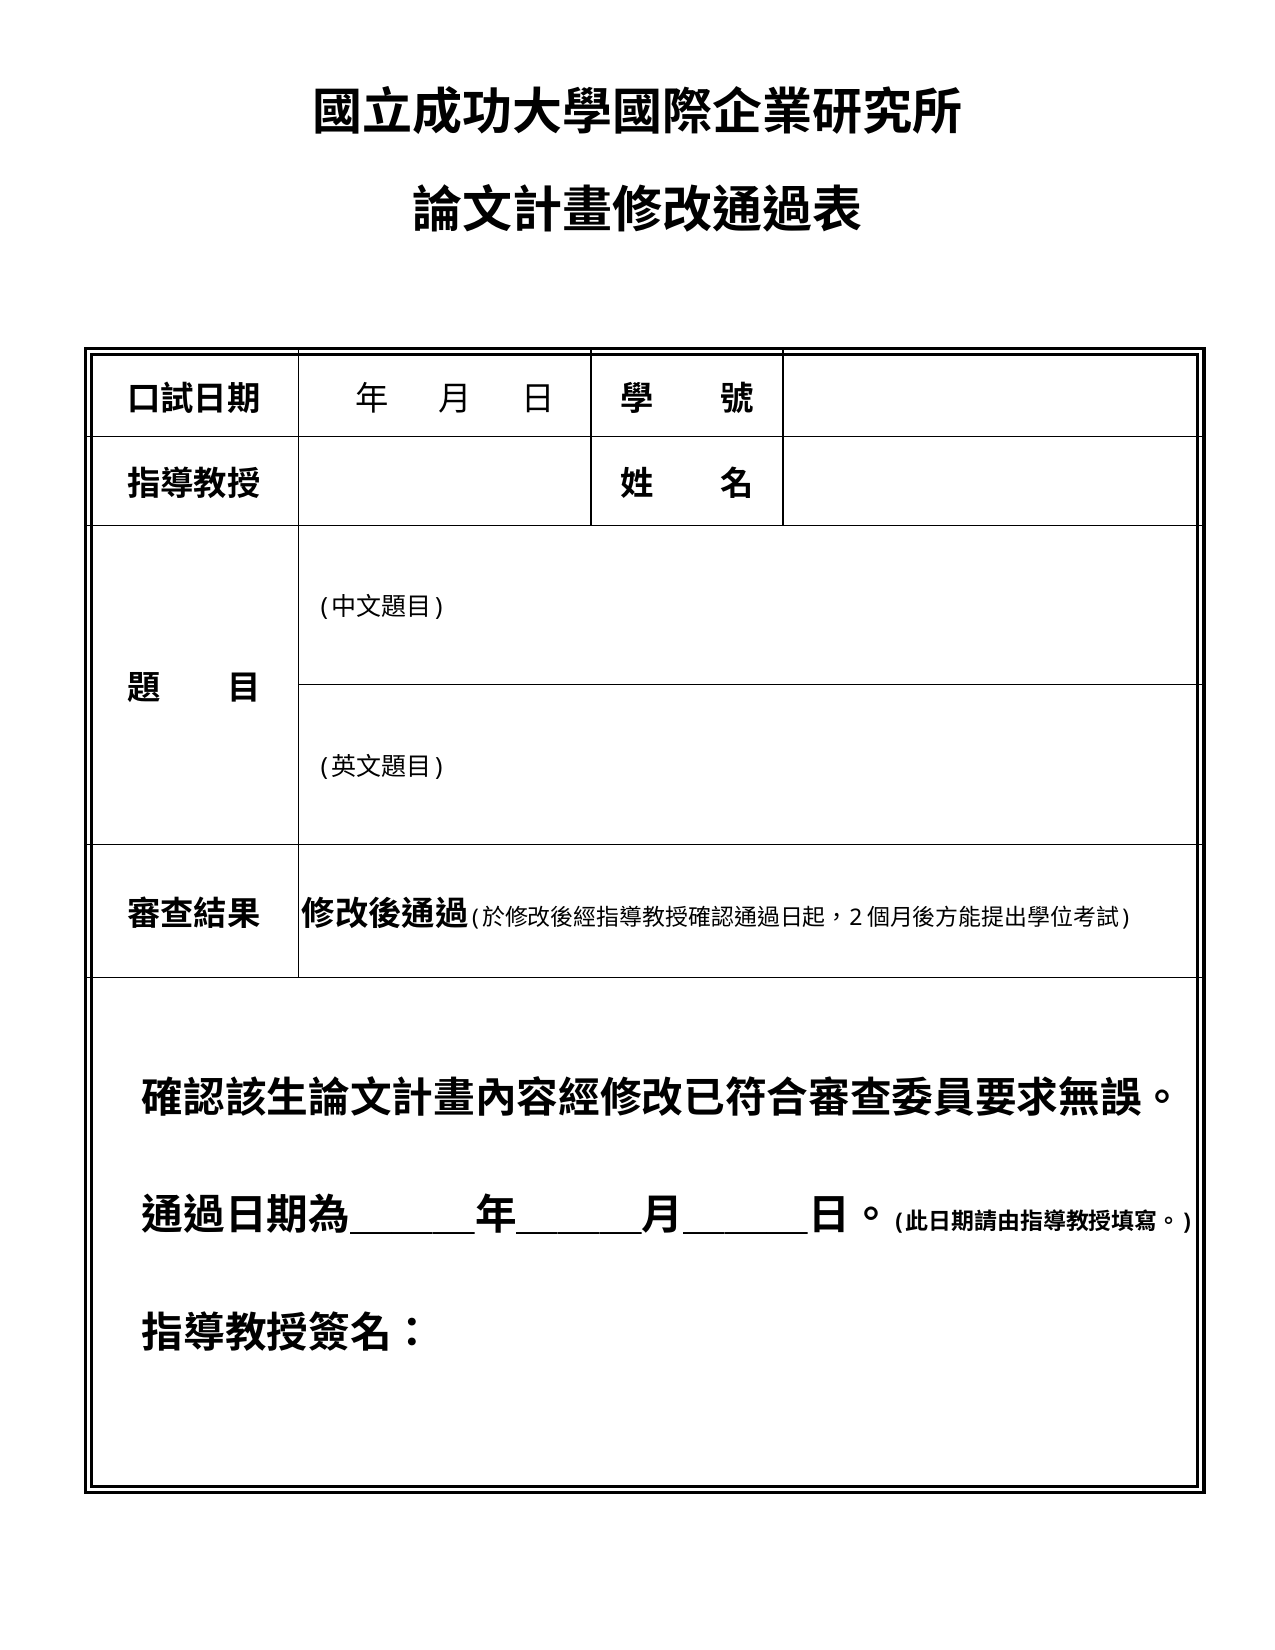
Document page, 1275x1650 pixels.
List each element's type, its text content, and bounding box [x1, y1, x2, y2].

table_header [784, 350, 1201, 436]
table_cell 修改後通過(於修改後經指導教授確認通過日起，2個月後方能提出學位考試) [299, 845, 1196, 977]
table_cell 指導教授 [93, 437, 298, 524]
table_cell 確認該生論文計畫內容經修改已符合審查委員要求無誤。 通過日期為＿＿＿年＿＿＿月＿＿＿日。(此日期請由指導教授填寫。) 指導教授簽名： [93, 978, 1196, 1485]
table_cell (中文題目) [299, 526, 1196, 684]
table_cell 題 目 [93, 526, 298, 844]
table_cell [299, 437, 590, 524]
table_header 口試日期 [89, 350, 298, 436]
text 國立成功大學國際企業研究所 [89, 72, 1186, 144]
table_header 年 月 日 [299, 356, 590, 436]
text 論文計畫修改通過表 [89, 169, 1186, 241]
table_cell (英文題目) [299, 685, 1196, 844]
table_cell 審查結果 [93, 845, 298, 977]
table_cell 姓 名 [592, 437, 782, 524]
table_cell [784, 437, 1196, 524]
table_header [784, 356, 1196, 436]
table_header 學 號 [592, 356, 782, 436]
